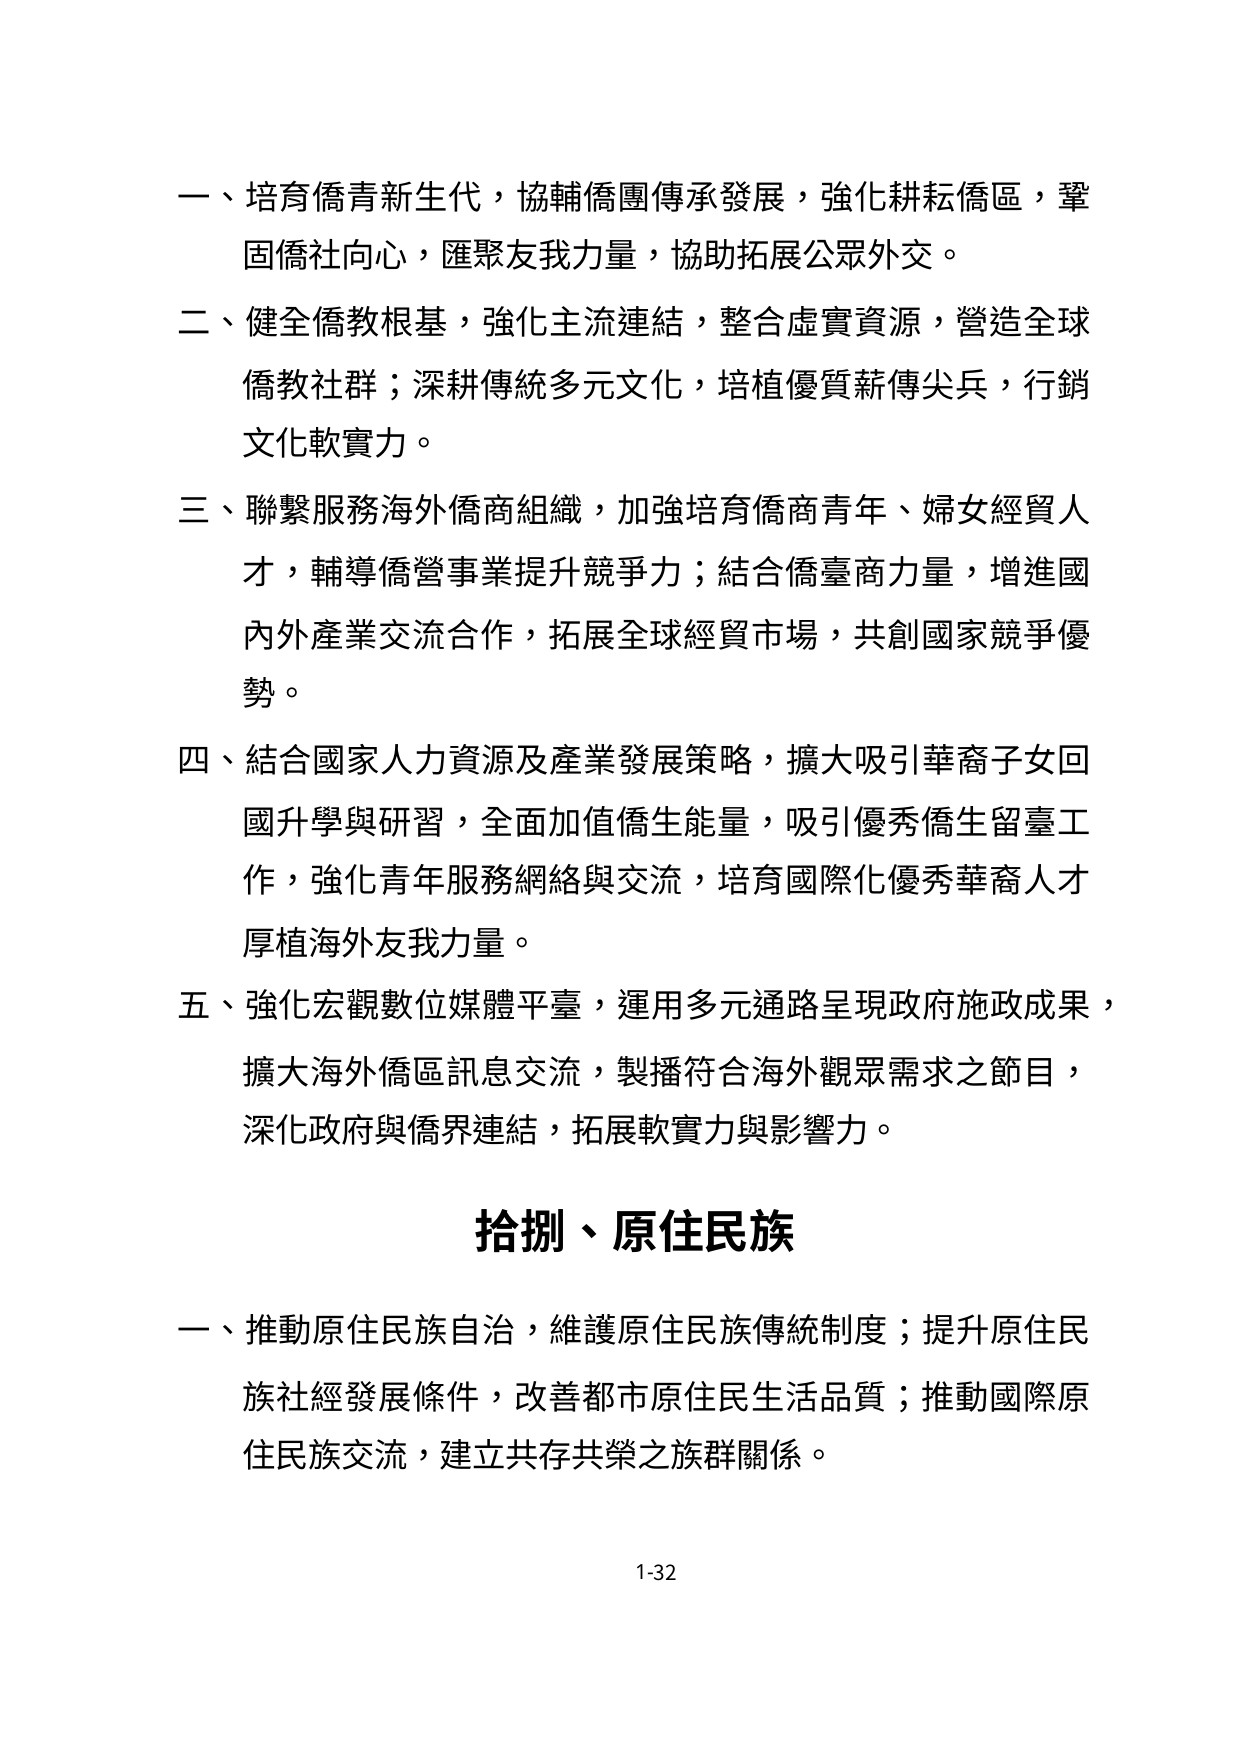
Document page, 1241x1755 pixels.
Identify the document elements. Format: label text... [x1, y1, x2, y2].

text 二、健全僑教根基，強化主流連結，整合虛實資源，營造全球僑教社群；深耕傳統多元文化，培植優質薪傳尖兵，行銷文化軟實力。 [177, 284, 1093, 472]
text 一、推動原住民族自治，維護原住民族傳統制度；提升原住民族社經發展條件，改善都市原住民生活品質；推動國際原住民族交流，建立共存共榮之族群關係。 [177, 1297, 1093, 1484]
subtitle 拾捌、原住民族 [177, 1197, 1093, 1259]
text 三、聯繫服務海外僑商組織，加強培育僑商青年、婦女經貿人才，輔導僑營事業提升競爭力；結合僑臺商力量，增進國內外產業交流合作，拓展全球經貿市場，共創國家競爭優勢。 [177, 472, 1093, 722]
text 一、培育僑青新生代，協輔僑團傳承發展，強化耕耘僑區，鞏固僑社向心，匯聚友我力量，協助拓展公眾外交。 [177, 159, 1093, 284]
text 四、結合國家人力資源及產業發展策略，擴大吸引華裔子女回國升學與研習，全面加值僑生能量，吸引優秀僑生留臺工作，強化青年服務網絡與交流，培育國際化優秀華裔人才，厚植海外友我力量。 [177, 722, 1093, 972]
text 五、強化宏觀數位媒體平臺，運用多元通路呈現政府施政成果，擴大海外僑區訊息交流，製播符合海外觀眾需求之節目，深化政府與僑界連結，拓展軟實力與影響力。 [177, 972, 1093, 1159]
